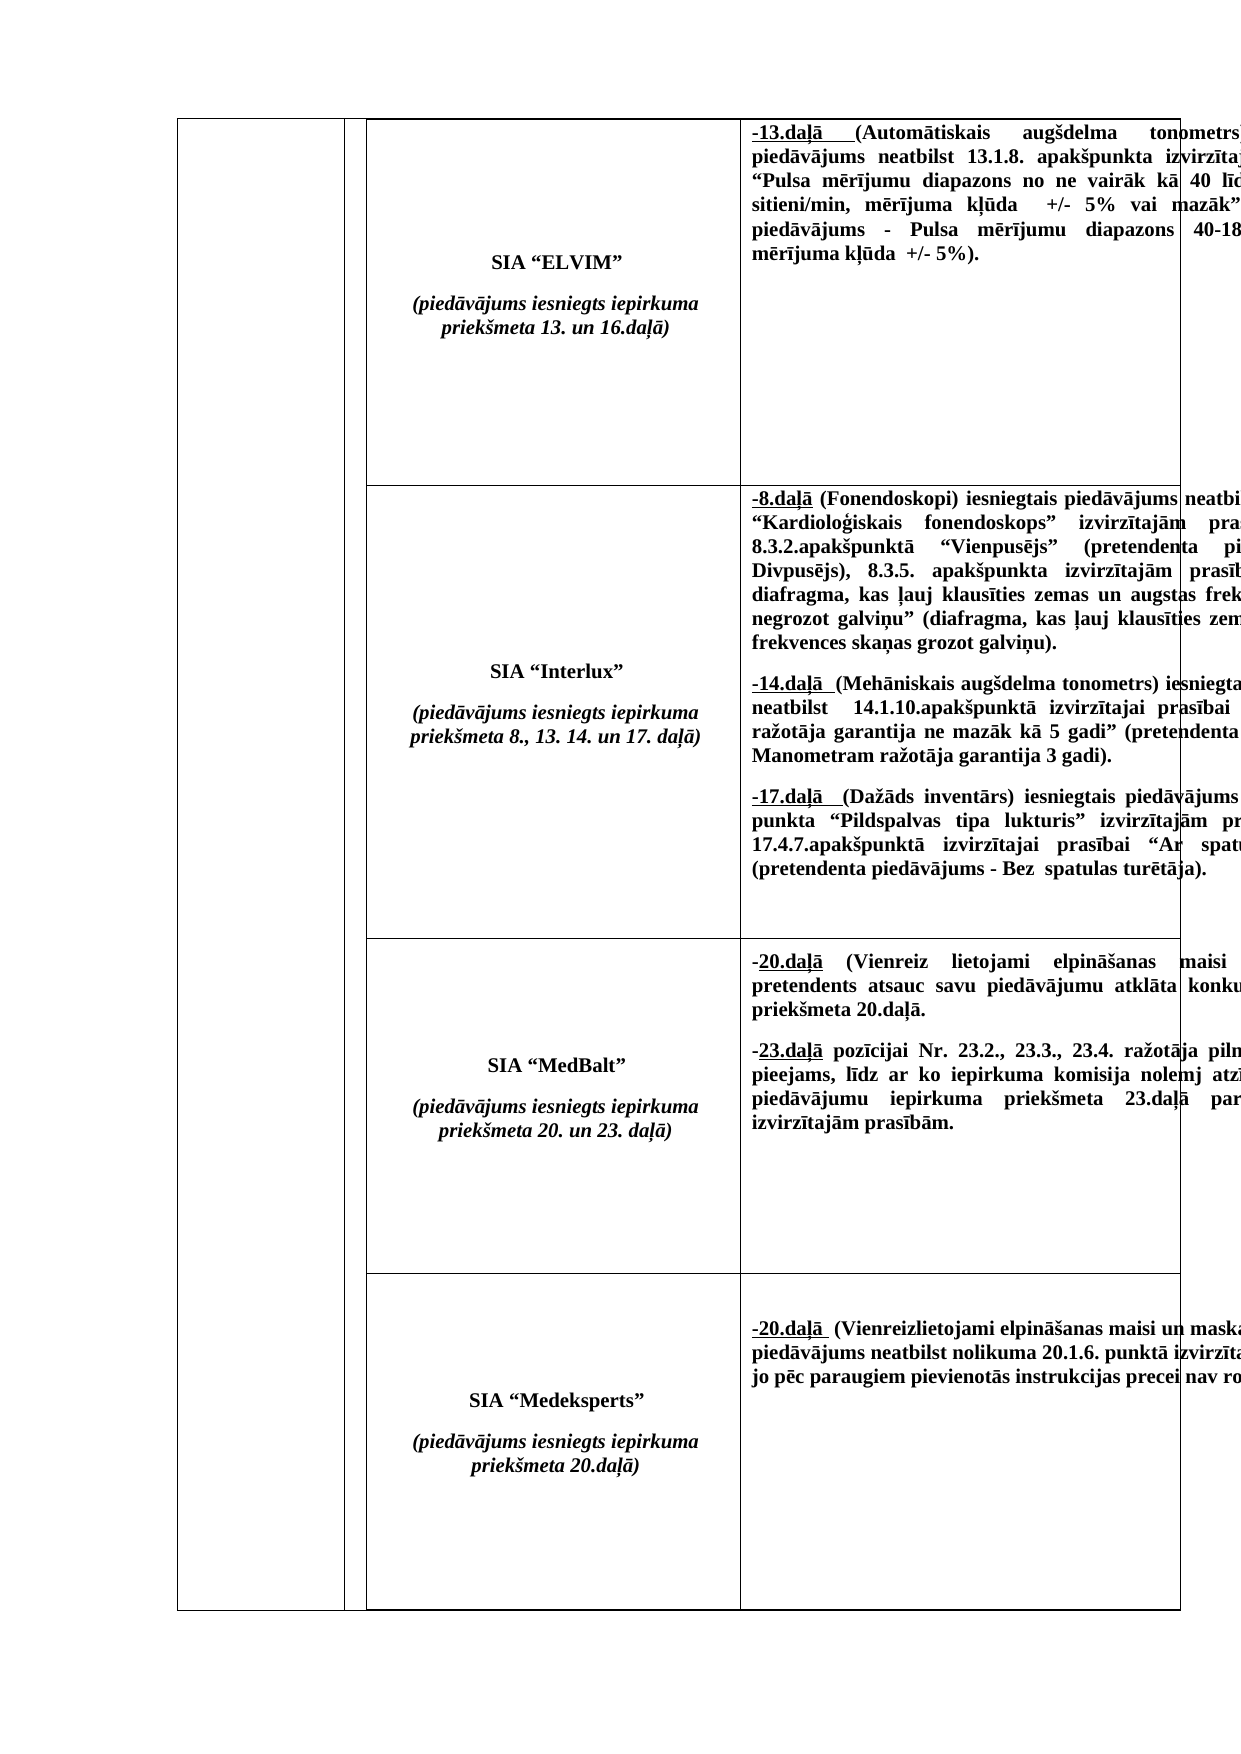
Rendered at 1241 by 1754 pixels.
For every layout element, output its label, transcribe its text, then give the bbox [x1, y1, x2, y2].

table_cell [345, 119, 366, 1609]
table_cell SIA “Interlux” (piedāvājums iesniegts iepirkuma priekšmeta 8., 13. 14. un 17. daļā) [367, 486, 740, 938]
table_cell -8.daļā (Fonendoskopi) iesniegtais piedāvājums neatbilst 8.3. punkta “Kardioloģiskais fonendoskops” izvirzītajām prasībām, proti, 8.3.2.apakšpunktā “Vienpusējs” (pretendenta piedāvājums - Divpusējs), 8.3.5. apakšpunkta izvirzītajām prasībām “Peldoša diafragma, kas ļauj klausīties zemas un augstas frekvences skaņas negrozot galviņu” (diafragma, kas ļauj klausīties zemas un augstas frekvences skaņas grozot galviņu). -14.daļā (Mehāniskais augšdelma tonometrs) iesniegtais piedāvājums neatbilst 14.1.10.apakšpunktā izvirzītajai prasībai “Manometram ražotāja garantija ne mazāk kā 5 gadi” (pretendenta piedāvājums - Manometram ražotāja garantija 3 gadi). -17.daļā (Dažāds inventārs) iesniegtais piedāvājums neatbilst 17.4. punkta “Pildspalvas tipa lukturis” izvirzītajām prasībām, proti, 17.4.7.apakšpunktā izvirzītajai prasībai “Ar spatulas turētāju” (pretendenta piedāvājums - Bez spatulas turētāja). [741, 486, 1180, 938]
table_cell -20.daļā (Vienreizlietojami elpināšanas maisi un maskas) pretendenta piedāvājums neatbilst nolikuma 20.1.6. punktā izvirzītajām prasībām, jo pēc paraugiem pievienotās instrukcijas precei nav rokturis. [741, 1274, 1180, 1608]
table_cell [178, 119, 344, 1609]
table_cell -20.daļā (Vienreiz lietojami elpināšanas maisi un maskas): pretendents atsauc savu piedāvājumu atklāta konkursa iepirkuma priekšmeta 20.daļā. -23.daļā pozīcijai Nr. 23.2., 23.3., 23.4. ražotāja pilnvarojums nav pieejams, līdz ar ko iepirkuma komisija nolemj atzīt pretendenta piedāvājumu iepirkuma priekšmeta 23.daļā par neatbilstošu izvirzītajām prasībām. [741, 939, 1180, 1273]
table_cell -13.daļā (Automātiskais augšdelma tonometrs) iesniegtais piedāvājums neatbilst 13.1.8. apakšpunkta izvirzītajām prasībām “Pulsa mērījumu diapazons no ne vairāk kā 40 līdz vismaz 199 sitieni/min, mērījuma kļūda +/- 5% vai mazāk” (pretendenta piedāvājums - Pulsa mērījumu diapazons 40-180 sitieni/min, mērījuma kļūda +/- 5%). [741, 120, 1180, 485]
table_cell SIA “Medeksperts” (piedāvājums iesniegts iepirkuma priekšmeta 20.daļā) [367, 1274, 740, 1608]
table_cell SIA “ELVIM” (piedāvājums iesniegts iepirkuma priekšmeta 13. un 16.daļā) [367, 120, 740, 485]
table_cell SIA “MedBalt” (piedāvājums iesniegts iepirkuma priekšmeta 20. un 23. daļā) [367, 939, 740, 1273]
